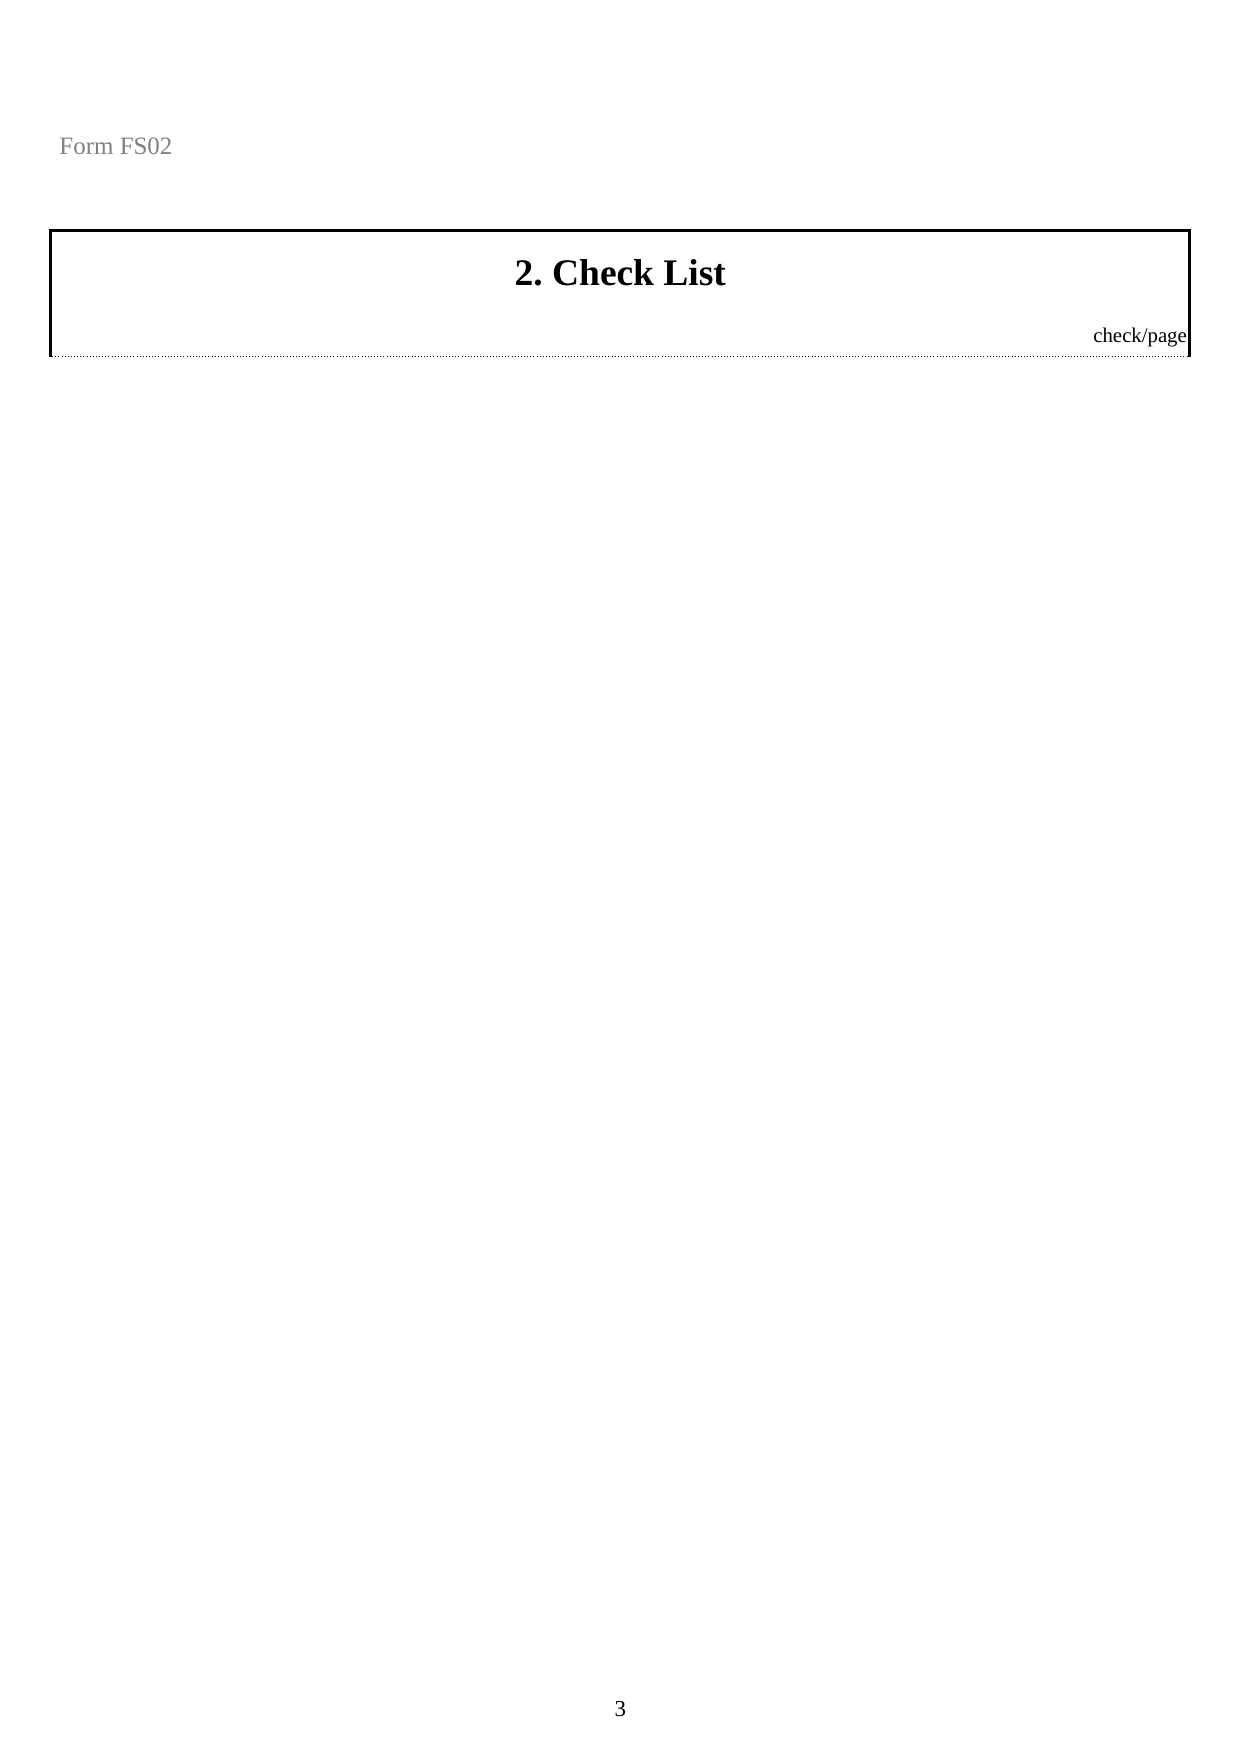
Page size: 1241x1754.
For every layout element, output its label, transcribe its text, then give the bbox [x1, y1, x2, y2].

table_header 2. Check List check/page [52, 232, 1188, 356]
text Form FS02 [59, 104, 1181, 166]
